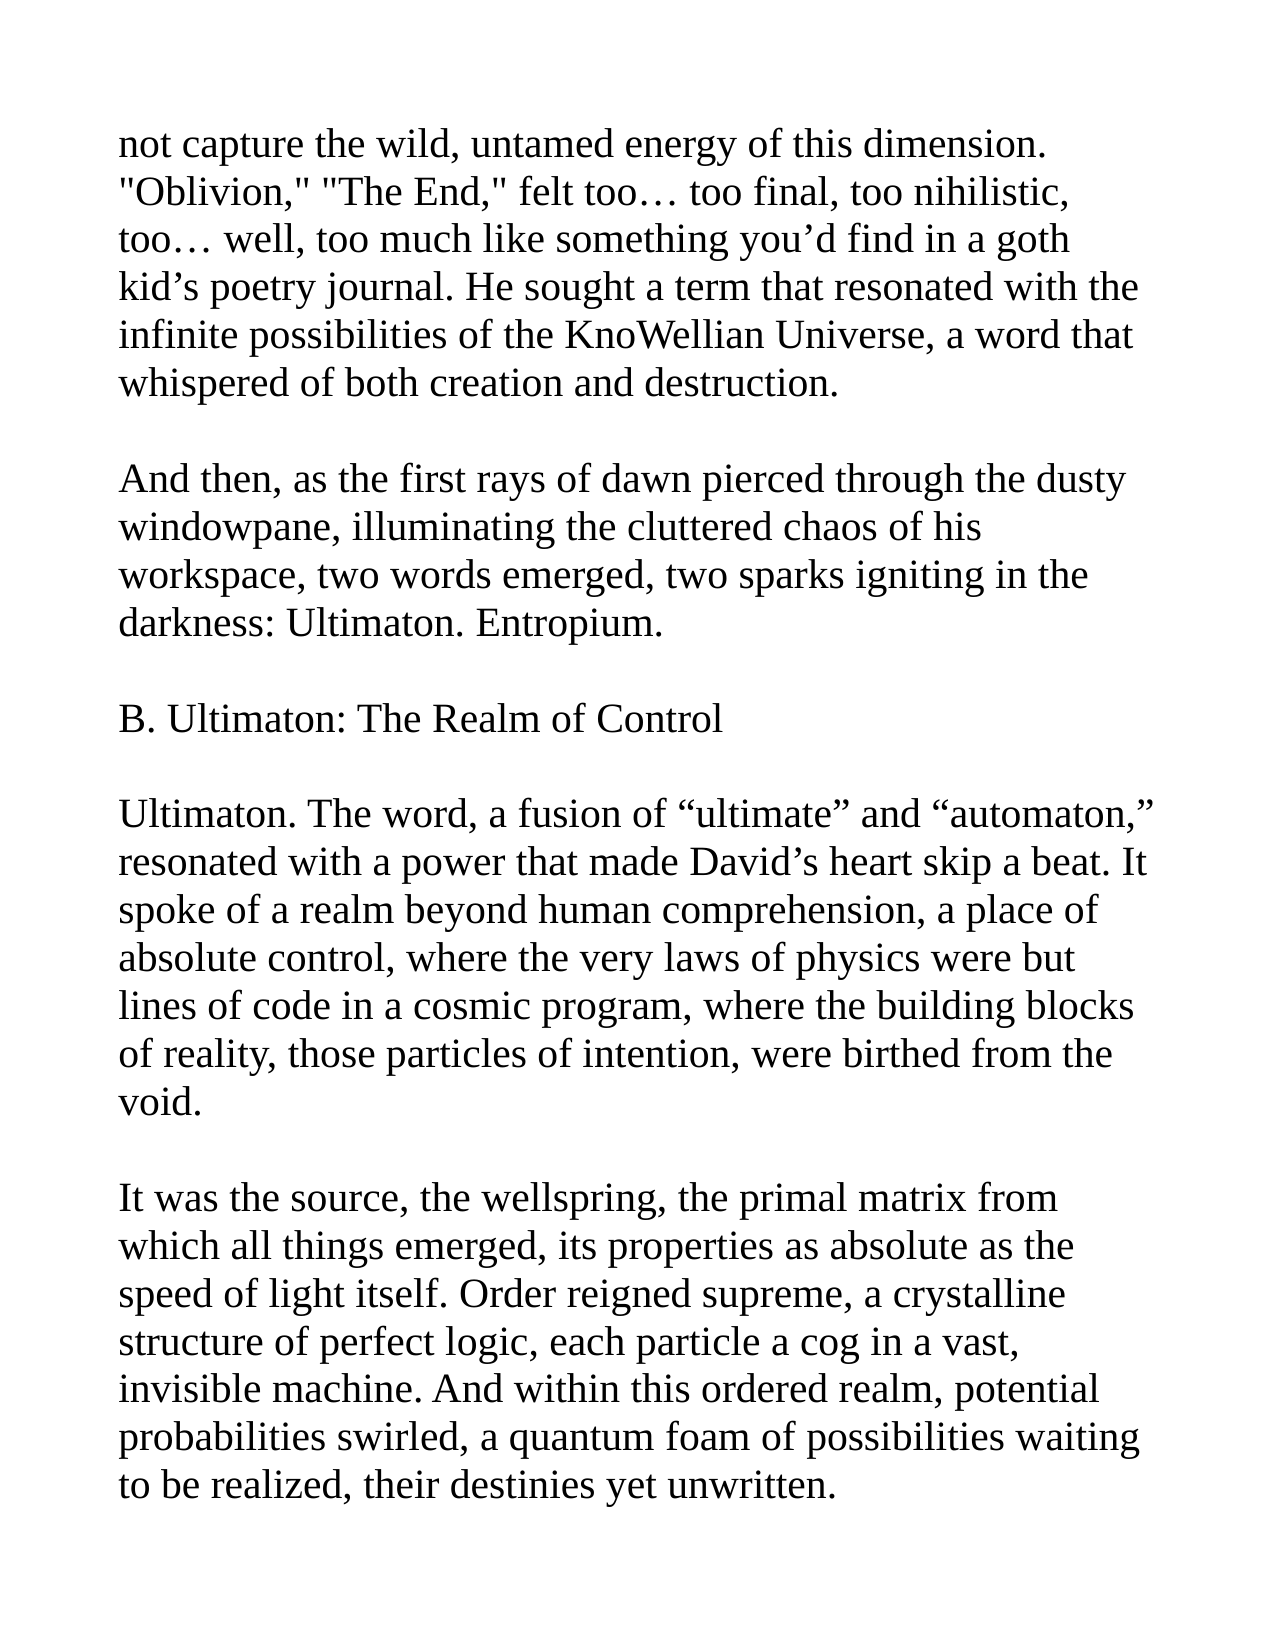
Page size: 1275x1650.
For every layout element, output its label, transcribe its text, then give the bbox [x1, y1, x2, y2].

text B. Ultimaton: The Realm of Control [118, 693, 1157, 741]
text It was the source, the wellspring, the primal matrix from which all things emerged, its properties as absolute as the speed of light itself. Order reigned supreme, a crystalline structure of perfect logic, each particle a cog in a vast, invisible machine. And within this ordered realm, potential probabilities swirled, a quantum foam of possibilities waiting to be realized, their destinies yet unwritten. [118, 1172, 1157, 1508]
text not capture the wild, untamed energy of this dimension. "Oblivion," "The End," felt too… too final, too nihilistic, too… well, too much like something you’d find in a goth kid’s poetry journal. He sought a term that resonated with the infinite possibilities of the KnoWellian Universe, a word that whispered of both creation and destruction. [118, 118, 1157, 406]
text And then, as the first rays of dawn pierced through the dusty windowpane, illuminating the cluttered chaos of his workspace, two words emerged, two sparks igniting in the darkness: Ultimaton. Entropium. [118, 453, 1157, 645]
text Ultimaton. The word, a fusion of “ultimate” and “automaton,” resonated with a power that made David’s heart skip a beat. It spoke of a realm beyond human comprehension, a place of absolute control, where the very laws of physics were but lines of code in a cosmic program, where the building blocks of reality, those particles of intention, were birthed from the void. [118, 789, 1157, 1124]
